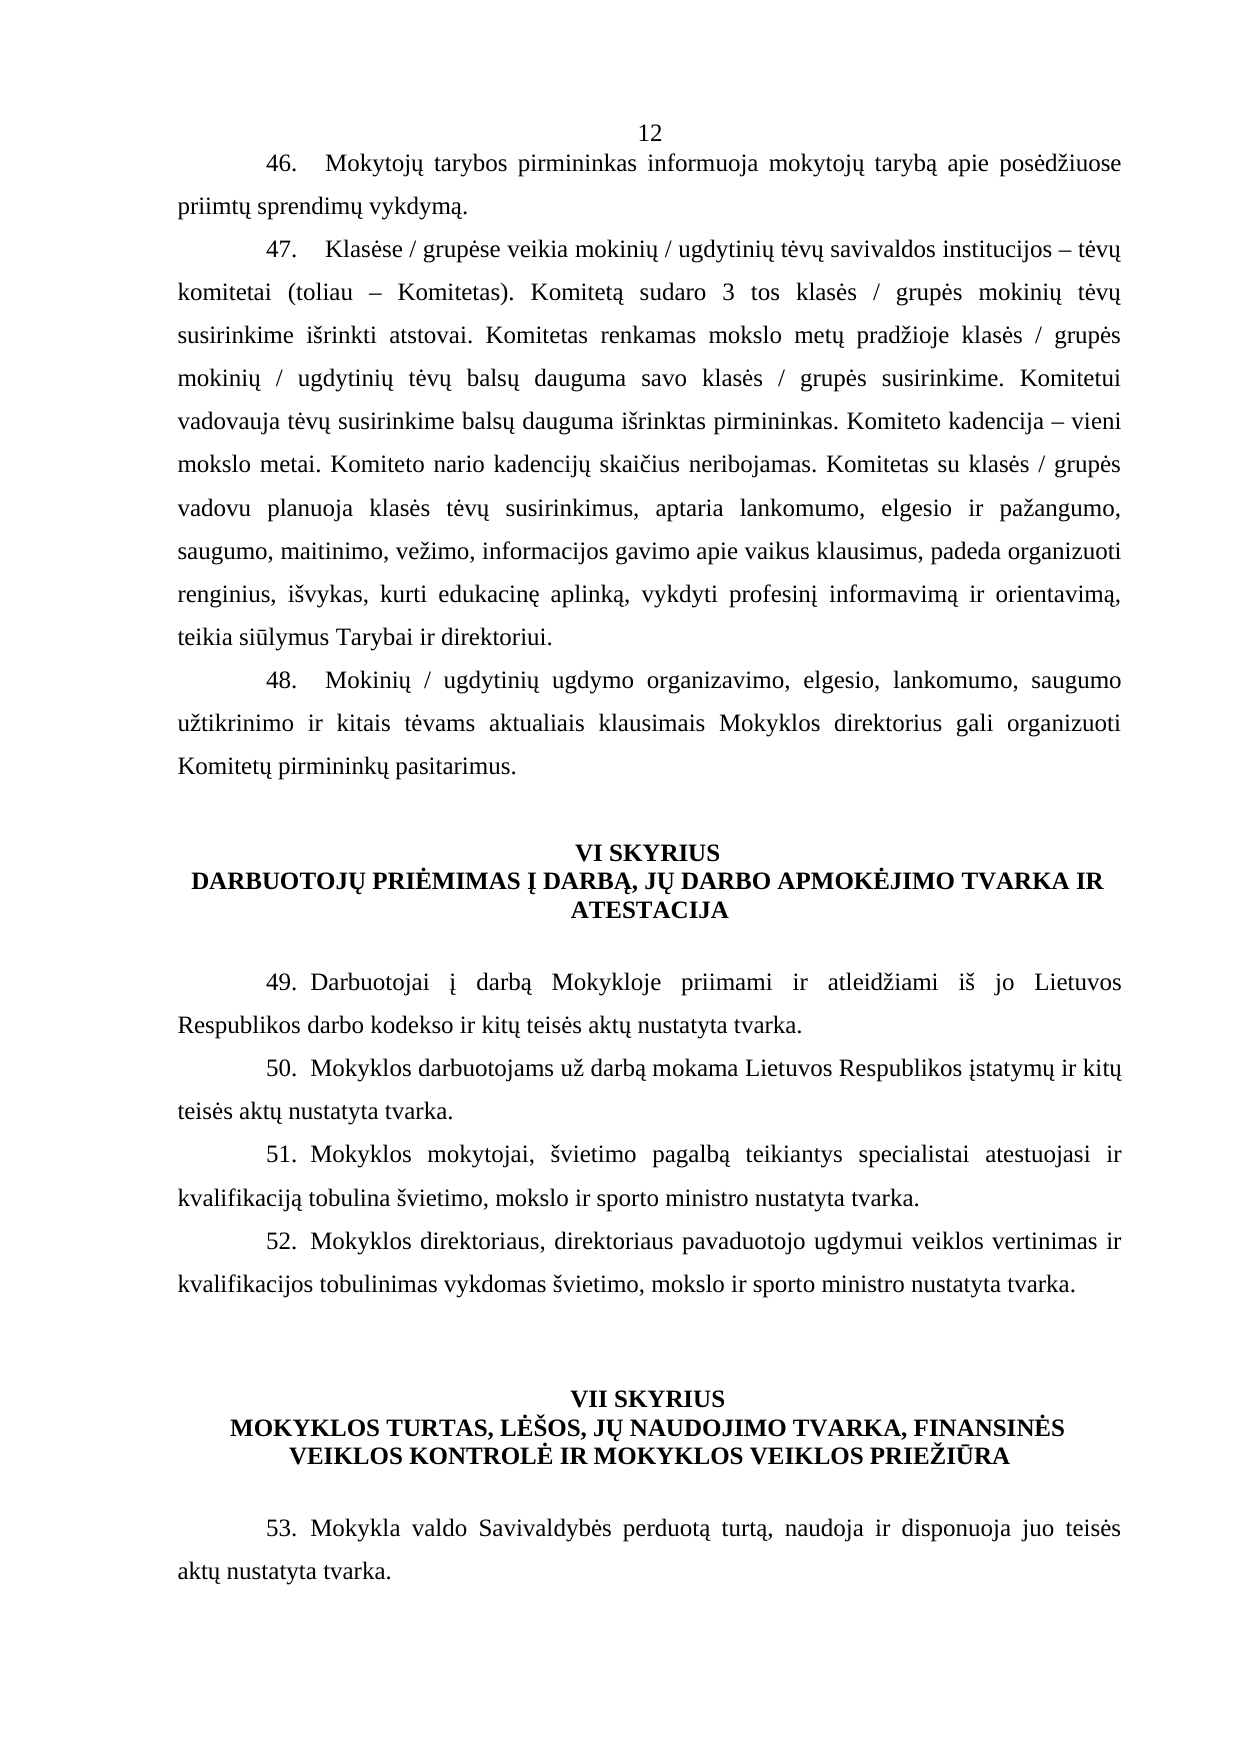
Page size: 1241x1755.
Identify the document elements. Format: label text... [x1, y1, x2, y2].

text 52. Mokyklos direktoriaus, direktoriaus pavaduotojo ugdymui veiklos vertinimas ir kvalifikacijos tobulinimas vykdomas švietimo, mokslo ir sporto ministro nustatyta tvarka. [177, 1226, 1122, 1298]
text 46. Mokytojų tarybos pirmininkas informuoja mokytojų tarybą apie posėdžiuose priimtų sprendimų vykdymą. [177, 148, 1122, 219]
text VI SKYRIUS [173, 838, 1122, 866]
text 47. Klasėse / grupėse veikia mokinių / ugdytinių tėvų savivaldos institucijos – tėvų komitetai (toliau – Komitetas). Komitetą sudaro 3 tos klasės / grupės mokinių tėvų susirinkime išrinkti atstovai. Komitetas renkamas mokslo metų pradžioje klasės / grupės mokinių / ugdytinių tėvų balsų dauguma savo klasės / grupės susirinkime. Komitetui vadovauja tėvų susirinkime balsų dauguma išrinktas pirmininkas. Komiteto kadencija – vieni mokslo metai. Komiteto nario kadencijų skaičius neribojamas. Komitetas su klasės / grupės vadovu planuoja klasės tėvų susirinkimus, aptaria lankomumo, elgesio ir pažangumo, saugumo, maitinimo, vežimo, informacijos gavimo apie vaikus klausimus, padeda organizuoti renginius, išvykas, kurti edukacinę aplinką, vykdyti profesinį informavimą ir orientavimą, teikia siūlymus Tarybai ir direktoriui. [177, 234, 1122, 651]
text 49. Darbuotojai į darbą Mokykloje priimami ir atleidžiami iš jo Lietuvos Respublikos darbo kodekso ir kitų teisės aktų nustatyta tvarka. [177, 967, 1122, 1039]
text VII SKYRIUS [173, 1384, 1122, 1413]
text 48. Mokinių / ugdytinių ugdymo organizavimo, elgesio, lankomumo, saugumo užtikrinimo ir kitais tėvams aktualiais klausimais Mokyklos direktorius gali organizuoti Komitetų pirmininkų pasitarimus. [177, 665, 1122, 780]
text 50. Mokyklos darbuotojams už darbą mokama Lietuvos Respublikos įstatymų ir kitų teisės aktų nustatyta tvarka. [177, 1053, 1122, 1125]
text 51. Mokyklos mokytojai, švietimo pagalbą teikiantys specialistai atestuojasi ir kvalifikaciją tobulina švietimo, mokslo ir sporto ministro nustatyta tvarka. [177, 1139, 1122, 1211]
text 53. Mokykla valdo Savivaldybės perduotą turtą, naudoja ir disponuoja juo teisės aktų nustatyta tvarka. [177, 1513, 1122, 1585]
text MOKYKLOS TURTAS, LĖŠOS, JŲ NAUDOJIMO TVARKA, FINANSINĖS VEIKLOS KONTROLĖ IR MOKYKLOS VEIKLOS PRIEŽIŪRA [173, 1413, 1122, 1470]
text DARBUOTOJŲ PRIĖMIMAS Į DARBĄ, JŲ DARBO APMOKĖJIMO TVARKA IR ATESTACIJA [173, 866, 1122, 924]
